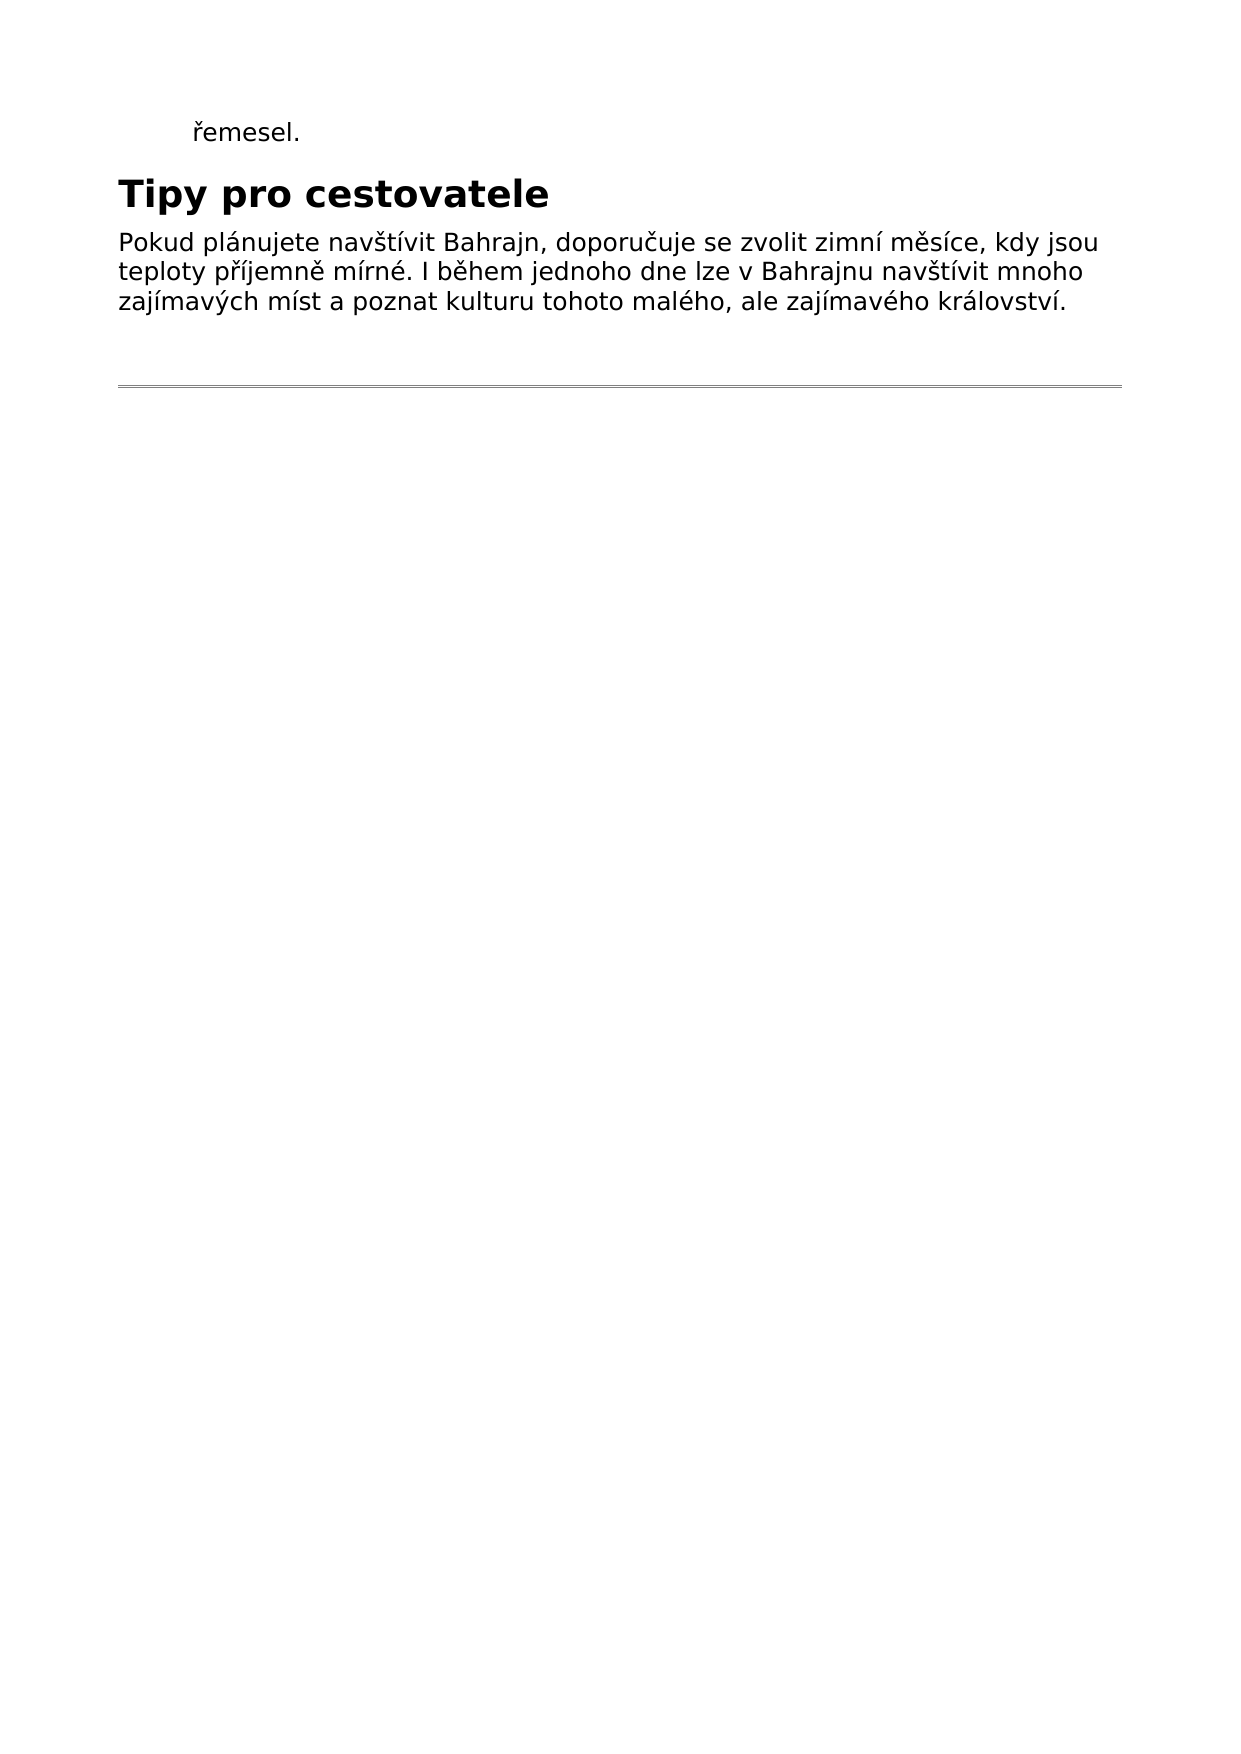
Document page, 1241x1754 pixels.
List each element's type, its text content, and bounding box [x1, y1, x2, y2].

subtitle Tipy pro cestovatele [118, 172, 1122, 216]
list řemesel. [177, 118, 1122, 147]
text Pokud plánujete navštívit Bahrajn, doporučuje se zvolit zimní měsíce, kdy jsou teploty příjemně mírné. I během jednoho dne lze v Bahrajnu navštívit mnoho zajímavých míst a poznat kulturu tohoto malého, ale zajímavého království. [118, 228, 1122, 316]
text ﻿ [118, 328, 1122, 358]
